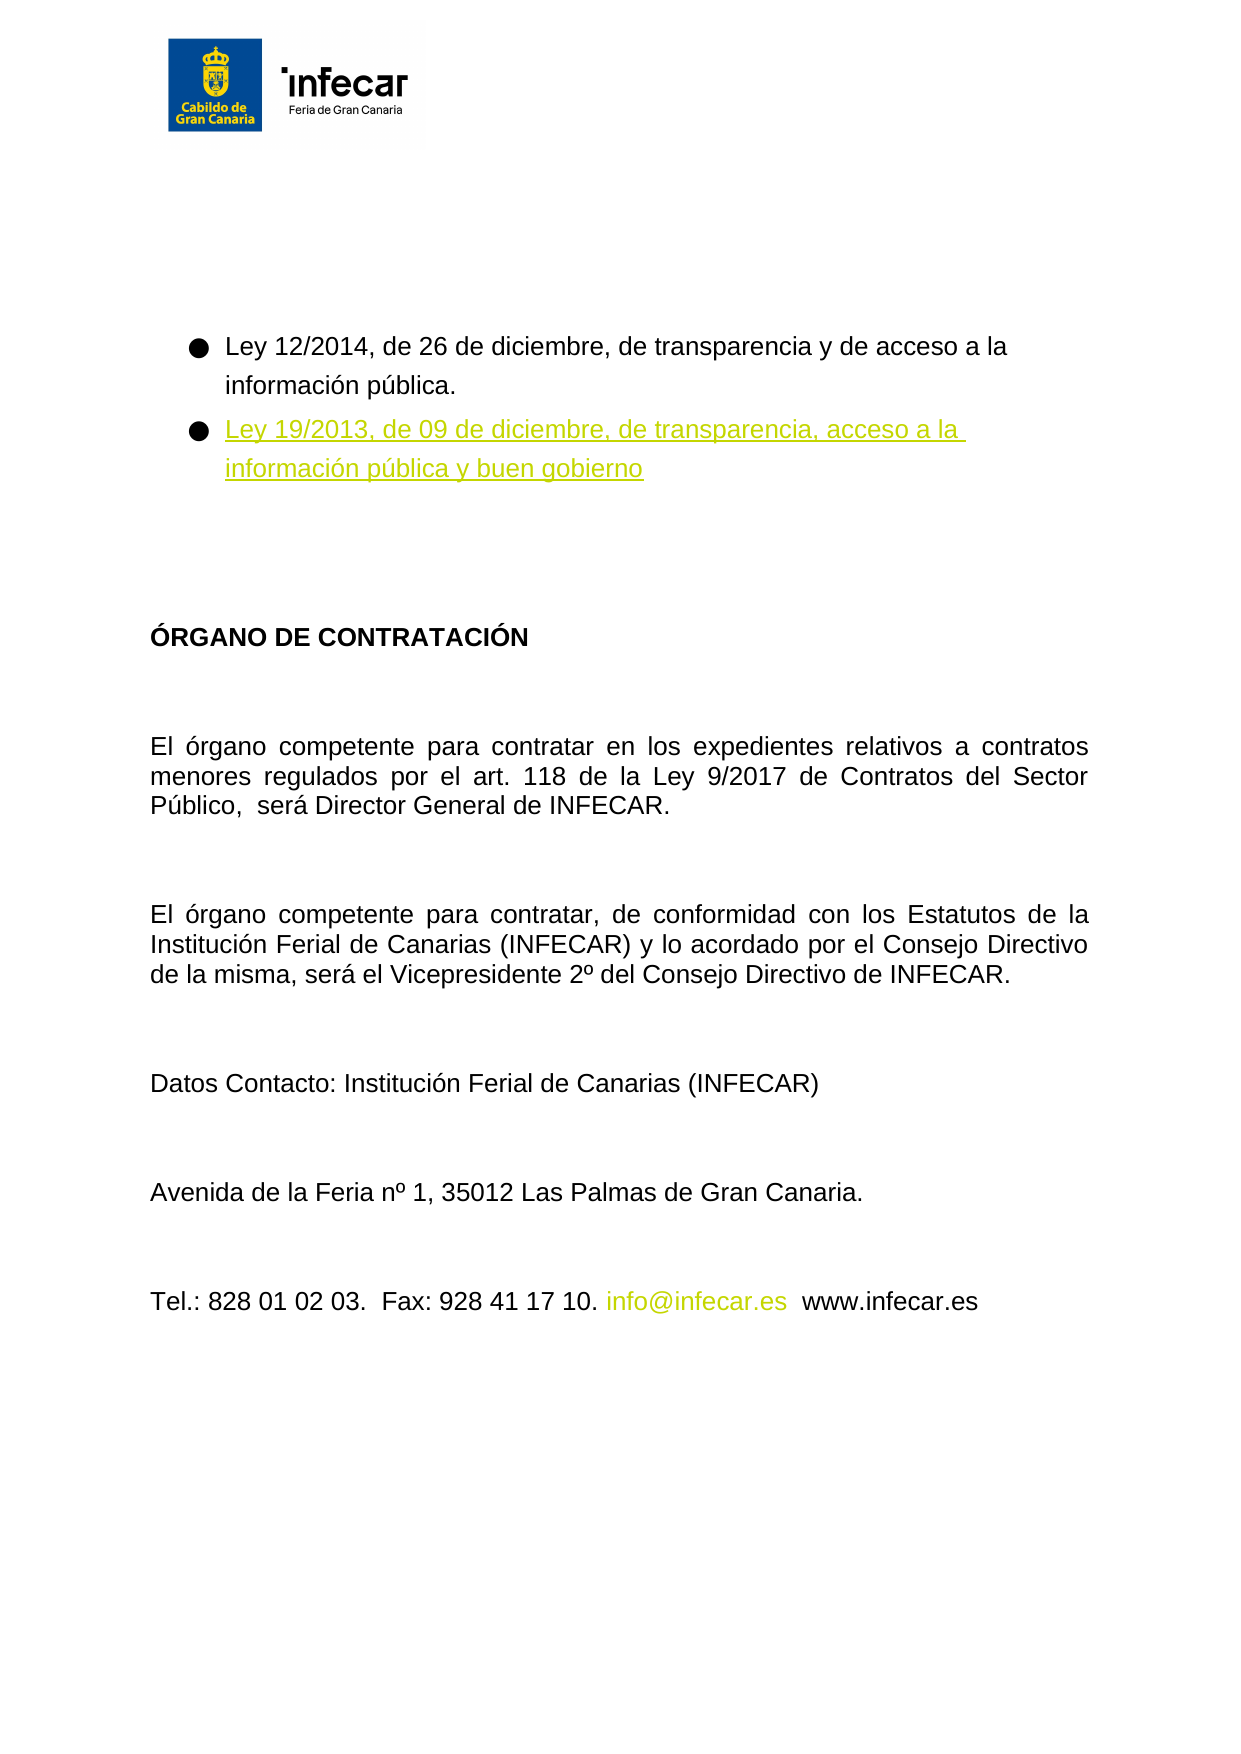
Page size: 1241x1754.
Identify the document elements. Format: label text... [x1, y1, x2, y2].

subtitle Ley 19/2013, de 09 de diciembre, de transparencia, acceso a la información pública y buen gobierno [187, 400, 1090, 483]
subtitle Datos Contacto: Institución Ferial de Canarias (INFECAR) [150, 1068, 1090, 1098]
subtitle Avenida de la Feria nº 1, 35012 Las Palmas de Gran Canaria. [150, 1177, 1090, 1207]
picture [150, 20, 426, 150]
subtitle ÓRGANO DE CONTRATACIÓN [150, 622, 1090, 651]
subtitle El órgano competente para contratar en los expedientes relativos a contratos menores regulados por el art. 118 de la Ley 9/2017 de Contratos del Sector Público, será Director General de INFECAR. [150, 731, 1090, 820]
subtitle Tel.: 828 01 02 03. Fax: 928 41 17 10. info@infecar.es www.infecar.es [150, 1286, 1090, 1316]
subtitle El órgano competente para contratar, de conformidad con los Estatutos de la Institución Ferial de Canarias (INFECAR) y lo acordado por el Consejo Directivo de la misma, será el Vicepresidente 2º del Consejo Directivo de INFECAR. [150, 899, 1090, 989]
subtitle Ley 12/2014, de 26 de diciembre, de transparencia y de acceso a la información pública. [187, 317, 1090, 400]
